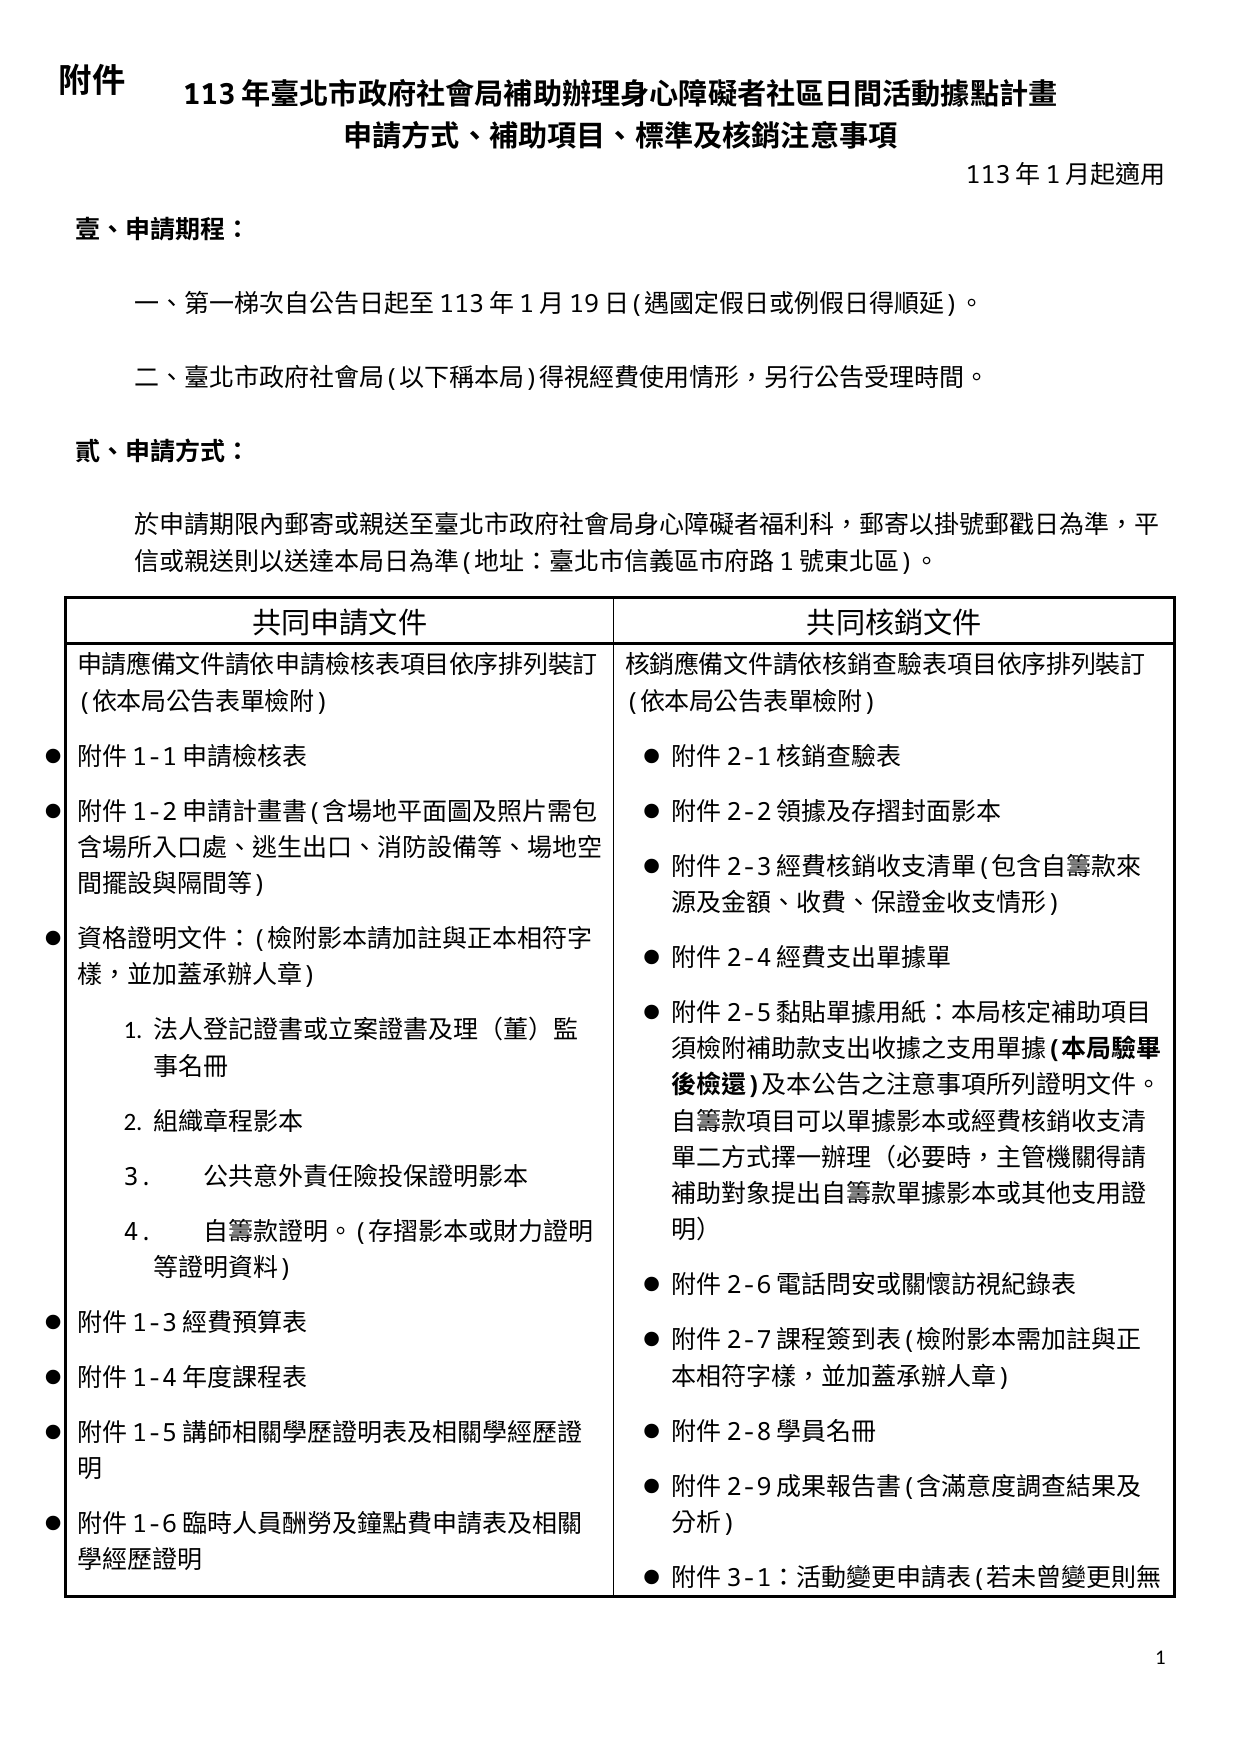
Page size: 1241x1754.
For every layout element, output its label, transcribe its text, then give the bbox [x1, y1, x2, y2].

table_header 共同申請文件 [67, 599, 613, 642]
text 一、第一梯次自公告日起至113年1月19日(遇國定假日或例假日得順延)。 [134, 284, 1165, 320]
table_cell 核銷應備文件請依核銷查驗表項目依序排列裝訂 (依本局公告表單檢附) 附件2-1核銷查驗表 附件2-2領據及存摺封面影本 附件2-3經費核銷收支清單(包含自籌款來源及金額、收費、保證金收支情形) 附件2-4經費支出單據單 附件2-5黏貼單據用紙：本局核定補助項目須檢附補助款支出收據之支用單據(本局驗畢後檢還)及本公告之注意事項所列證明文件。自籌款項目可以單據影本或經費核銷收支清單二方式擇一辦理（必要時，主管機關得請補助對象提出自籌款單據影本或其他支用證明） 附件2-6電話問安或關懷訪視紀錄表 附件2-7課程簽到表(檢附影本需加註與正本相符字樣，並加蓋承辦人章) 附件2-8學員名冊 附件2-9成果報告書(含滿意度調查結果及分析) 附件3-1：活動變更申請表(若未曾變更則無 [614, 645, 1173, 1595]
table_cell 申請應備文件請依申請檢核表項目依序排列裝訂 (依本局公告表單檢附) 附件1-1申請檢核表 附件1-2申請計畫書(含場地平面圖及照片需包含場所入口處、逃生出口、消防設備等、場地空間擺設與隔間等) 資格證明文件：(檢附影本請加註與正本相符字樣，並加蓋承辦人章) 法人登記證書或立案證書及理（董）監事名冊 組織章程影本 公共意外責任險投保證明影本 自籌款證明。(存摺影本或財力證明等證明資料) 附件1-3經費預算表 附件1-4年度課程表 附件1-5講師相關學歷證明表及相關學經歷證明 附件1-6臨時人員酬勞及鐘點費申請表及相關學經歷證明 [67, 645, 613, 1595]
text 附件 [59, 53, 141, 102]
text 113年1月起適用 [75, 155, 1165, 191]
text 壹、申請期程： [75, 210, 1165, 246]
text 貳、申請方式： [75, 431, 1165, 467]
text 113年臺北市政府社會局補助辦理身心障礙者社區日間活動據點計畫 [44, 46, 1165, 127]
text 申請方式、補助項目、標準及核銷注意事項 [75, 113, 1165, 155]
text 於申請期限內郵寄或親送至臺北市政府社會局身心障礙者福利科，郵寄以掛號郵戳日為準，平信或親送則以送達本局日為準(地址：臺北市信義區市府路1號東北區)。 [134, 505, 1165, 577]
table_header 共同核銷文件 [614, 599, 1173, 642]
text 二、臺北市政府社會局(以下稱本局)得視經費使用情形，另行公告受理時間。 [134, 357, 1165, 394]
